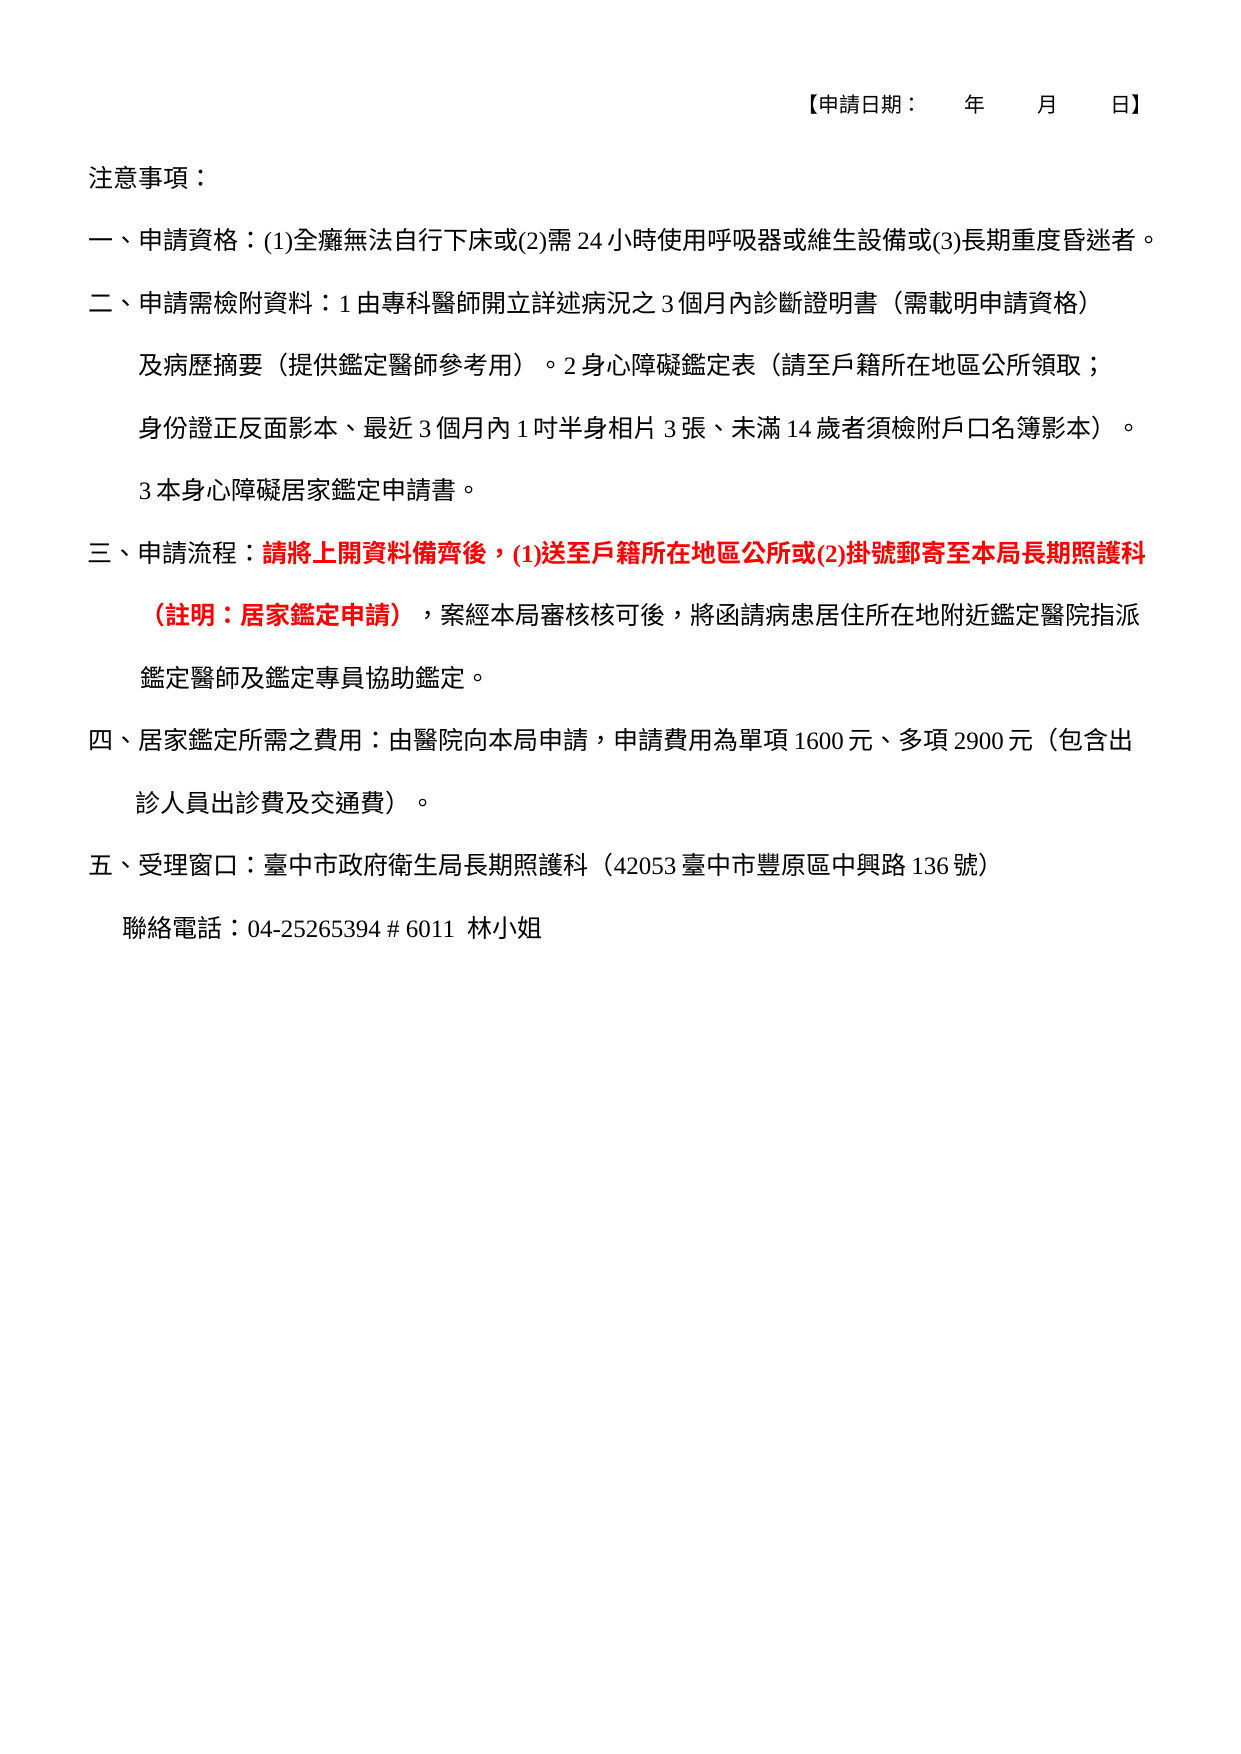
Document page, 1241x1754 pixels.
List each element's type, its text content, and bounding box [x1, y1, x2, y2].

text 三、申請流程：請將上開資料備齊後，(1)送至戶籍所在地區公所或(2)掛號郵寄至本局長期照護科（註明：居家鑑定申請），案經本局審核核可後，將函請病患居住所在地附近鑑定醫院指派鑑定醫師及鑑定專員協助鑑定。 [87, 510, 1152, 697]
text 一、申請資格：(1)全癱無法自行下床或(2)需24小時使用呼吸器或維生設備或(3)長期重度昏迷者。 [89, 197, 1167, 260]
text 四、居家鑑定所需之費用：由醫院向本局申請，申請費用為單項1600元、多項2900元（包含出診人員出診費及交通費）。 [89, 697, 1152, 822]
text 二、申請需檢附資料：1由專科醫師開立詳述病況之3個月內診斷證明書（需載明申請資格） 及病歷摘要（提供鑑定醫師參考用）。2身心障礙鑑定表（請至戶籍所在地區公所領取； 身份證正反面影本、最近3個月內1吋半身相片3張、未滿14歲者須檢附戶口名簿影本）。 3本身心障礙居家鑑定申請書。 [89, 260, 1152, 510]
text 注意事項： [89, 135, 1152, 197]
text 五、受理窗口：臺中市政府衛生局長期照護科（42053臺中市豐原區中興路136號） [89, 822, 1152, 885]
text 聯絡電話：04-25265394 # 6011 林小姐 [103, 885, 1152, 947]
